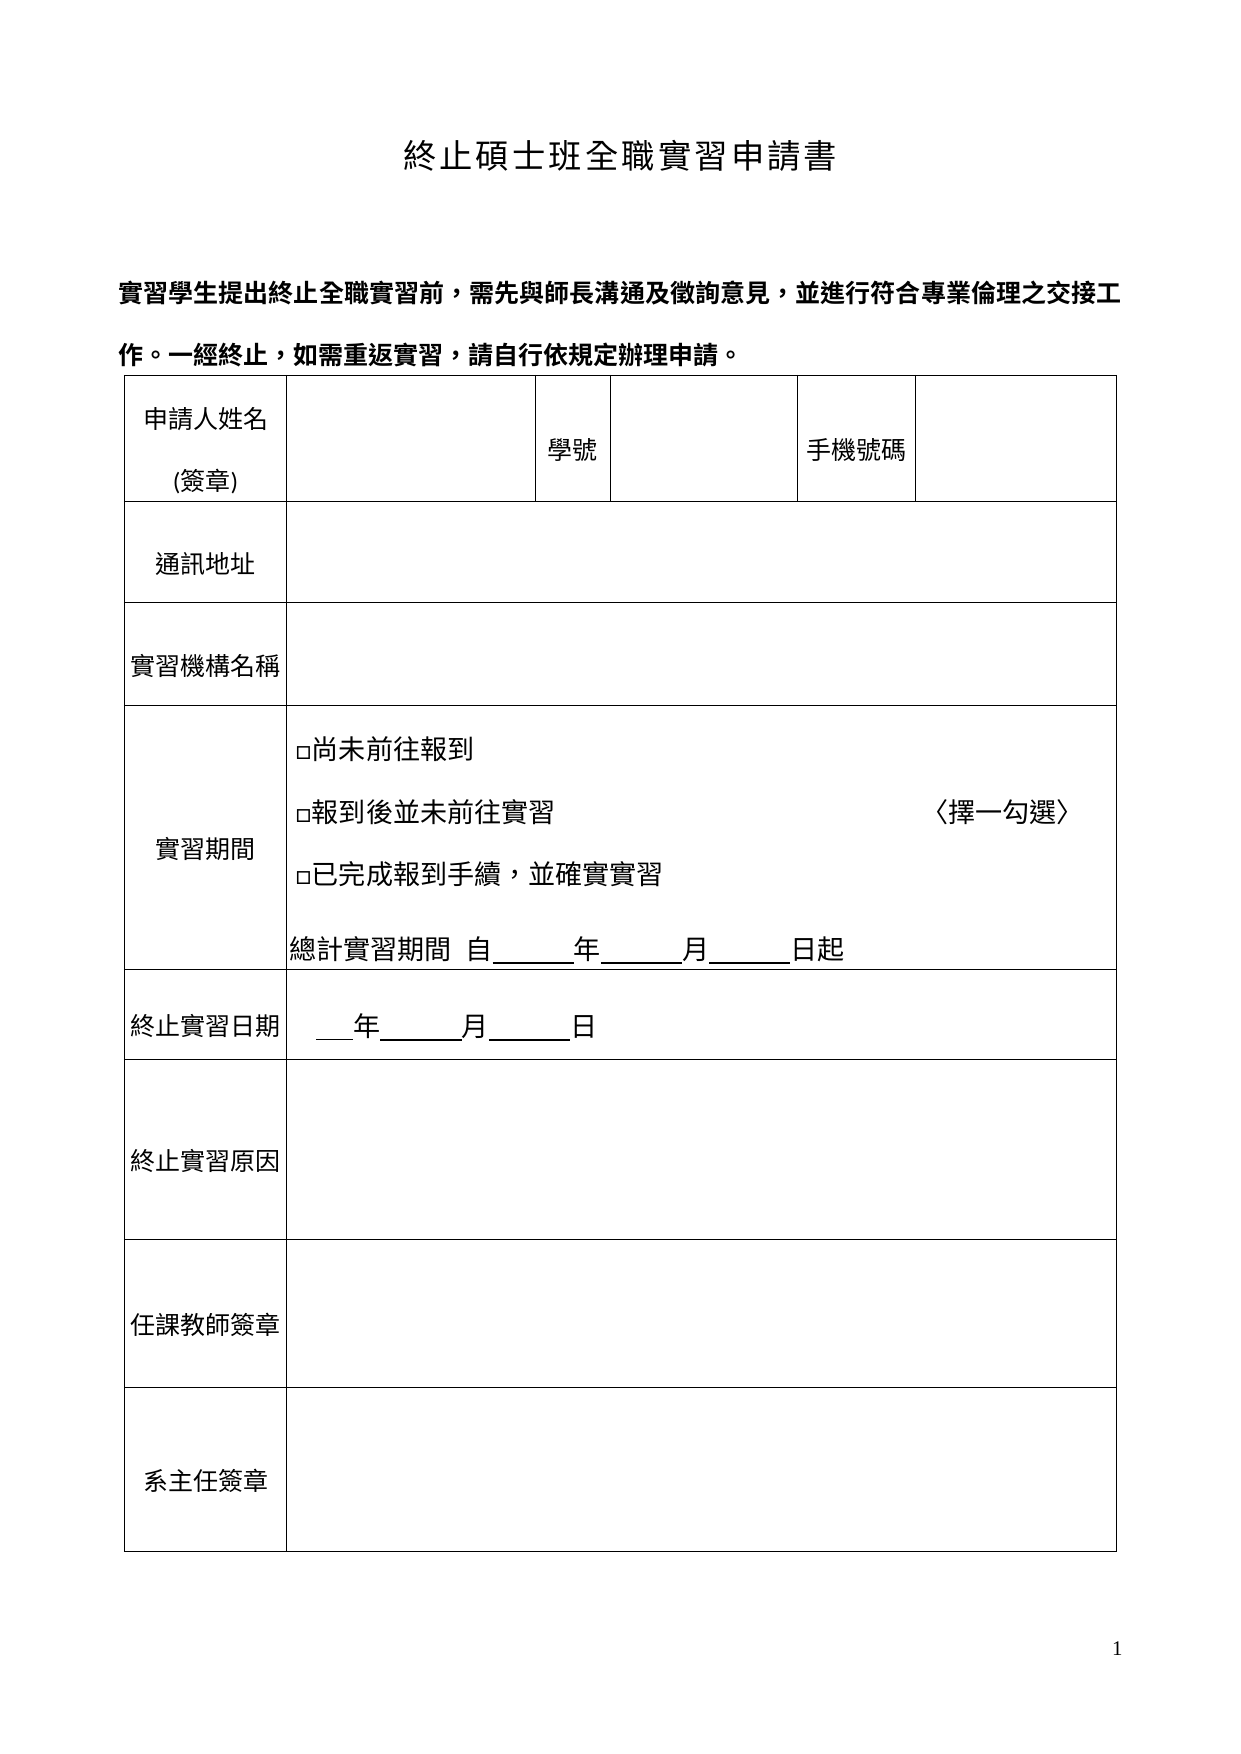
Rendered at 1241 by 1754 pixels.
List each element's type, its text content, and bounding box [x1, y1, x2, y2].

table_cell 系主任簽章 [125, 1388, 286, 1551]
table_cell □尚未前往報到 □報到後並未前往實習 〈擇一勾選〉 □已完成報到手續，並確實實習 總計實習期間 自 年 月 日起 至 年 月 日止。 [287, 706, 1116, 969]
table_cell [287, 603, 1116, 705]
table_cell 實習期間 [125, 706, 286, 969]
table_cell [287, 1388, 1116, 1551]
table_header 手機號碼 [798, 376, 915, 501]
table_cell [287, 1240, 1116, 1387]
table_cell 通訊地址 [125, 502, 286, 602]
table_cell 實習機構名稱 [125, 603, 286, 705]
text 終止碩士班全職實習申請書 [118, 112, 1122, 175]
table_header 學號 [536, 376, 610, 501]
table_cell 終止實習原因 [125, 1060, 286, 1239]
table_cell 任課教師簽章 [125, 1240, 286, 1387]
table_header [611, 376, 797, 501]
table_header [287, 376, 535, 501]
table_header 申請人姓名 (簽章) [125, 376, 286, 501]
subtitle 實習學生提出終止全職實習前，需先與師長溝通及徵詢意見，並進行符合專業倫理之交接工作。一經終止，如需重返實習，請自行依規定辦理申請。 [118, 250, 1122, 375]
table_header [916, 376, 1116, 501]
table_cell 年 月 日 [287, 970, 1116, 1059]
table_cell 終止實習日期 [125, 970, 286, 1059]
table_cell [287, 1060, 1116, 1239]
table_cell [287, 502, 1116, 602]
